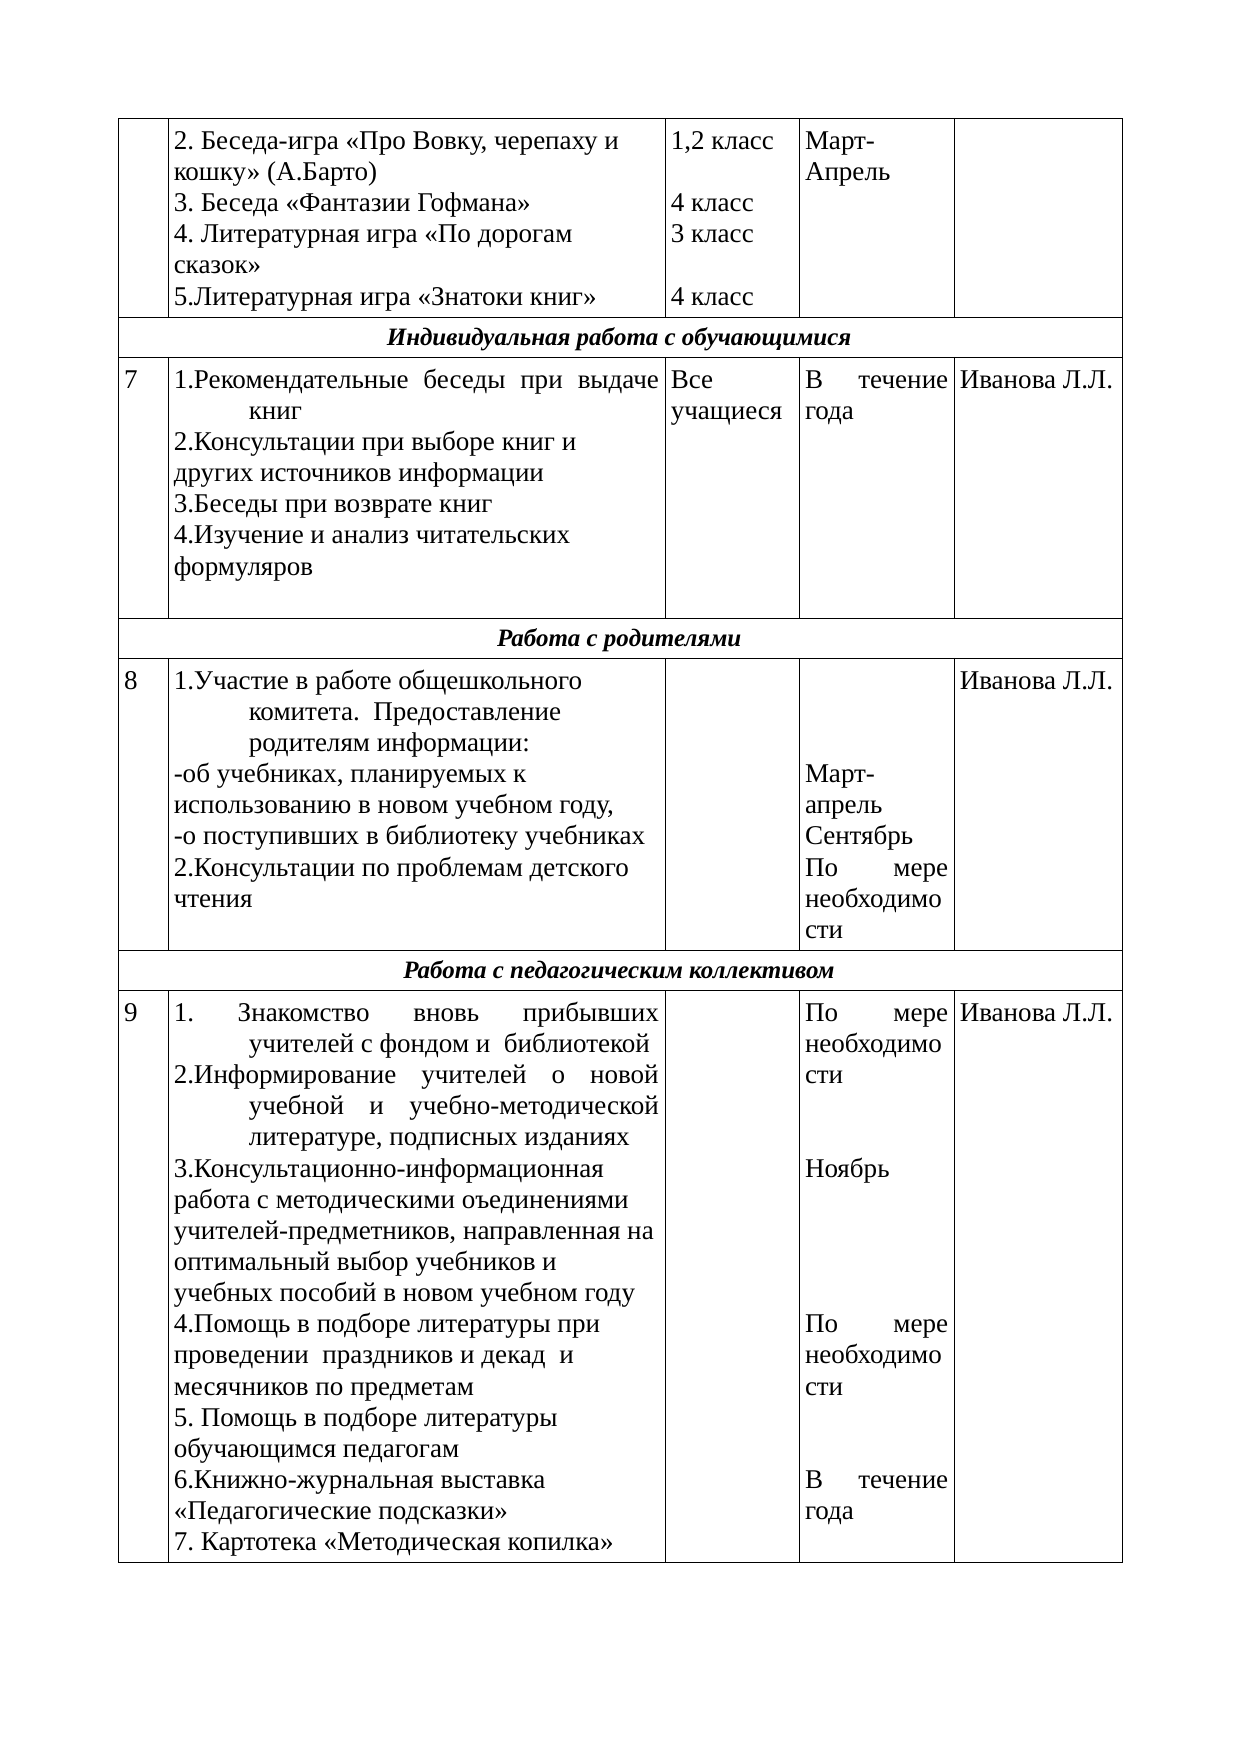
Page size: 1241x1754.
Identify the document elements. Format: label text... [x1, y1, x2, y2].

table_cell Все учащиеся [666, 358, 799, 618]
table_cell Иванова Л.Л. [955, 991, 1122, 1562]
table_cell Работа с родителями [119, 619, 1122, 658]
table_cell В течение года [800, 358, 954, 618]
table_cell Иванова Л.Л. [955, 659, 1122, 950]
table_cell [119, 119, 168, 317]
table_cell Иванова Л.Л. [955, 358, 1122, 618]
table_cell [666, 659, 799, 950]
table_cell 1.Рекомендательные беседы при выдаче книг 2.Консультации при выборе книг и других источников информации 3.Беседы при возврате книг 4.Изучение и анализ читательских формуляров [169, 358, 665, 618]
table_cell Март- Апрель [800, 119, 954, 317]
table_cell [666, 991, 799, 1562]
table_cell По мере необходимости Ноябрь По мере необходимости В течение года [800, 991, 954, 1562]
table_cell 9 [119, 991, 168, 1562]
table_cell 1. Знакомство вновь прибывших учителей с фондом и библиотекой 2.Информирование учителей о новой учебной и учебно-методической литературе, подписных изданиях 3.Консультационно-информационная работа с методическими оъединениями учителей-предметников, направленная на оптимальный выбор учебников и учебных пособий в новом учебном году 4.Помощь в подборе литературы при проведении праздников и декад и месячников по предметам 5. Помощь в подборе литературы обучающимся педагогам 6.Книжно-журнальная выставка «Педагогические подсказки» 7. Картотека «Методическая копилка» [169, 991, 665, 1562]
table_cell Работа с педагогическим коллективом [119, 951, 1122, 990]
table_cell 8 [119, 659, 168, 950]
table_cell Март- апрель Сентябрь По мере необходимости [800, 659, 954, 950]
table_cell 1,2 класс 4 класс 3 класс 4 класс [666, 119, 799, 317]
table_cell 1.Участие в работе общешкольного комитета. Предоставление родителям информации: -об учебниках, планируемых к использованию в новом учебном году, -о поступивших в библиотеку учебниках 2.Консультации по проблемам детского чтения [169, 659, 665, 950]
table_cell 7 [119, 358, 168, 618]
table_cell Индивидуальная работа с обучающимися [119, 318, 1122, 357]
table_cell 2. Беседа-игра «Про Вовку, черепаху и кошку» (А.Барто) 3. Беседа «Фантазии Гофмана» 4. Литературная игра «По дорогам сказок» 5.Литературная игра «Знатоки книг» [169, 119, 665, 317]
table_cell [955, 119, 1122, 317]
